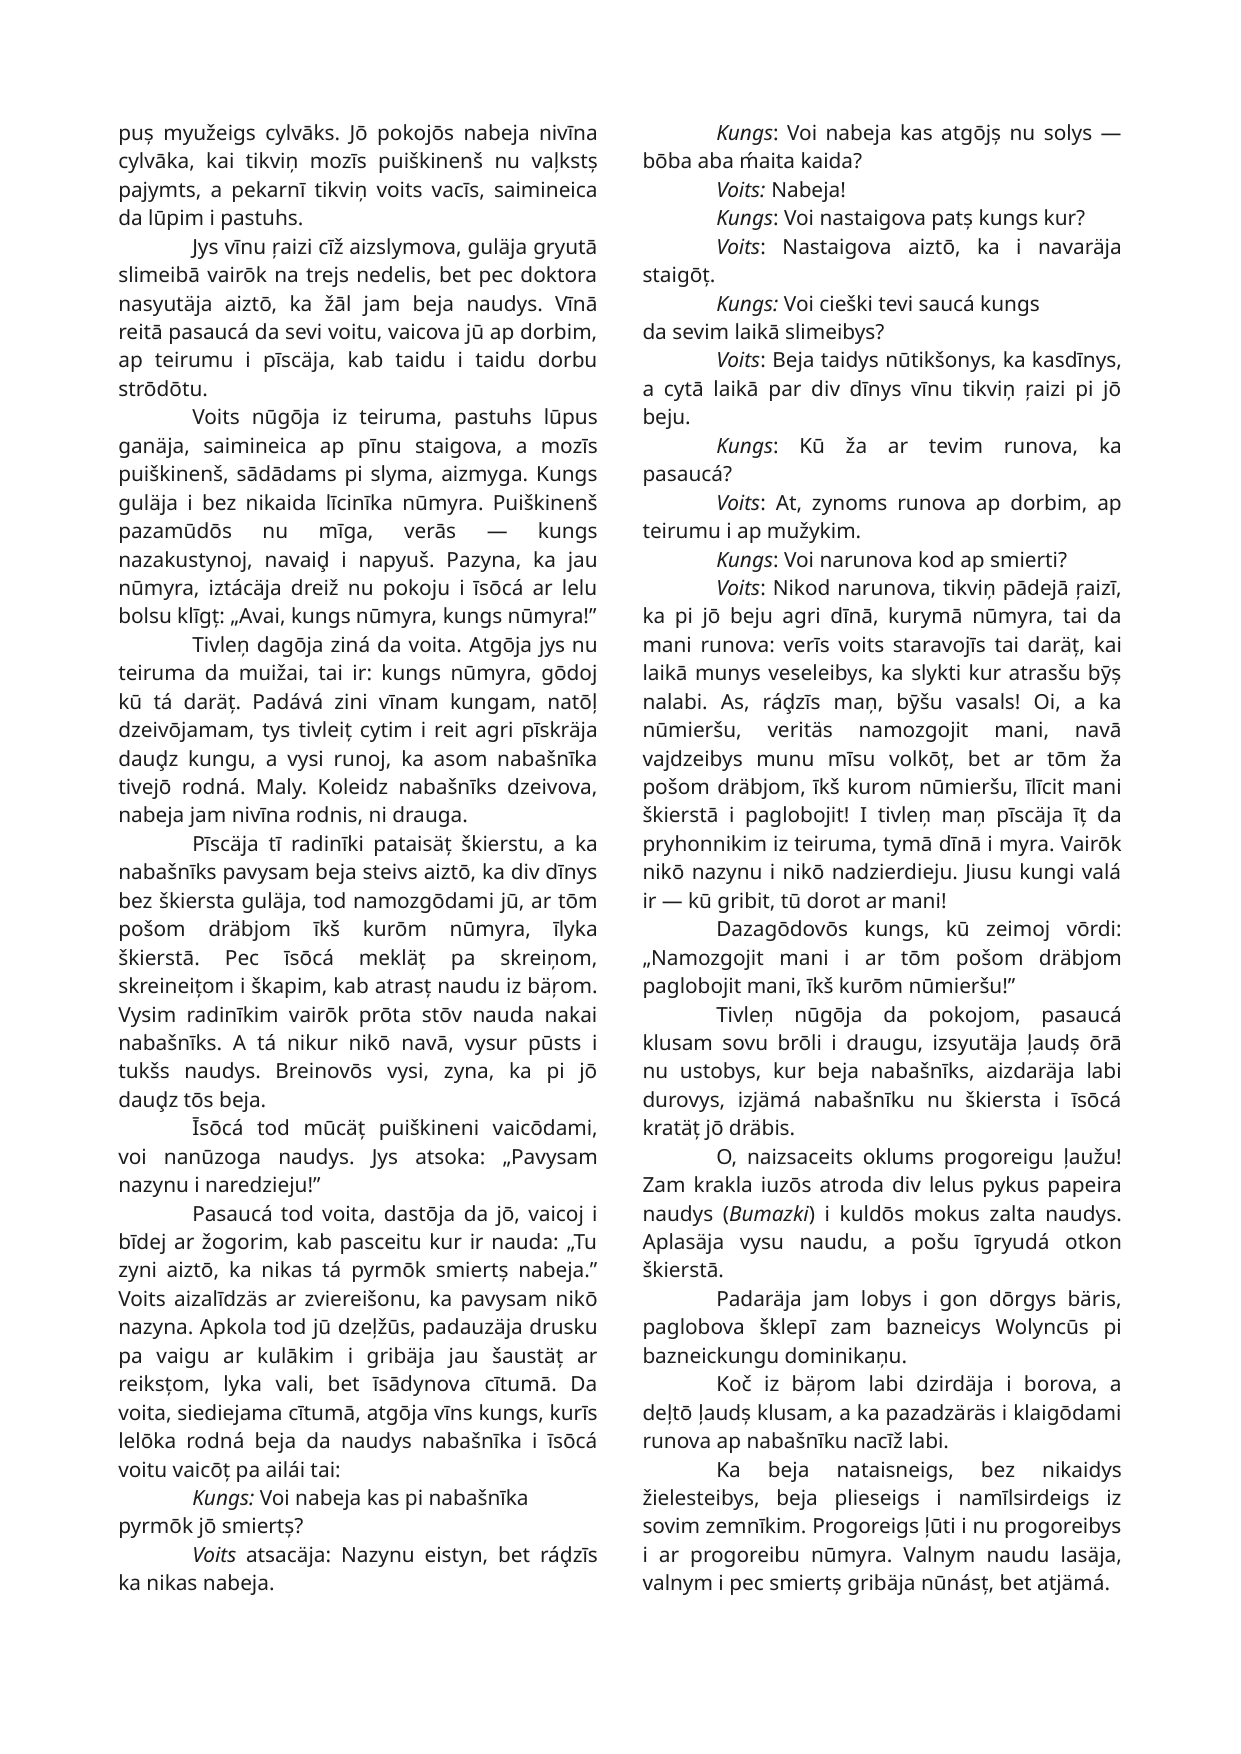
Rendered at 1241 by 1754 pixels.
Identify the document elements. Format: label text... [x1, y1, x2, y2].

text Kungs: Voi nastaigova patș kungs kur? [642, 203, 1122, 232]
text Voits: At, zynoms runova ap dorbim, ap teirumu i ap mužykim. [642, 488, 1122, 545]
text Īsōcá tod mūcäț puiškineni vaicōdami, voi nanūzoga naudys. Jys atsoka: „Pavysam nazynu i naredzieju!” [118, 1113, 598, 1199]
text Voits nūgōja iz teiruma, pastuhs lūpus ganäja, saimineica ap pīnu staigova, a mozīs puiškinenš, sādādams pi slyma, aizmyga. Kungs guläja i bez nikaida līcinīka nūmyra. Puiškinenš pazamūdōs nu mīga, verās — kungs nazakustynoj, navaiḑ i napyuš. Pazyna, ka jau nūmyra, iztácäja dreiž nu pokoju i īsōcá ar lelu bolsu klīgț: „Avai, kungs nūmyra, kungs nūmyra!” [118, 402, 598, 630]
text Ka beja nataisneigs, bez nikaidys žielesteibys, beja plieseigs i namīlsirdeigs iz sovim zemnīkim. Progoreigs ļūti i nu progoreibys i ar progoreibu nūmyra. Valnym naudu lasäja, valnym i pec smiertș gribäja nūnásț, bet atjämá. [642, 1455, 1122, 1597]
text Voits atsacäja: Nazynu eistyn, bet ráḑzīs ka nikas nabeja. [118, 1540, 598, 1597]
text Kungs: Kū ža ar tevim runova, ka pasaucá? [642, 431, 1122, 488]
text Tivleņ nūgōja da pokojom, pasaucá klusam sovu brōli i draugu, izsyutäja ļaudș ōrā nu ustobys, kur beja nabašnīks, aizdaräja labi durovys, izjämá nabašnīku nu škiersta i īsōcá kratäț jō dräbis. [642, 1000, 1122, 1142]
text Dazagōdovōs kungs, kū zeimoj vōrdi: „Namozgojit mani i ar tōm pošom dräbjom paglobojit mani, īkš kurōm nūmieršu!” [642, 914, 1122, 1000]
text Jys vīnu ŗaizi cīž aizslymova, guläja gryutā slimeibā vairōk na trejs nedelis, bet pec doktora nasyutäja aiztō, ka žāl jam beja naudys. Vīnā reitā pasaucá da sevi voitu, vaicova jū ap dorbim, ap teirumu i pīscäja, kab taidu i taidu dorbu strōdōtu. [118, 232, 598, 402]
text Koč iz bäŗom labi dzirdäja i borova, a deļtō ļaudș klusam, a ka pazadzäräs i klaigōdami runova ap nabašnīku nacīž labi. [642, 1369, 1122, 1455]
text Kungs: Voi narunova kod ap smierti? [642, 545, 1122, 573]
text Kungs: Voi nabeja kas pi nabašnīka [118, 1483, 598, 1512]
text puș myužeigs cylvāks. Jō pokojōs nabeja nivīna cylvāka, kai tikviņ mozīs puiškinenš nu vaļkstș pajymts, a pekarnī tikviņ voits vacīs, saimineica da lūpim i pastuhs. [118, 118, 598, 232]
text da sevim laikā slimeibys? [642, 317, 1122, 346]
text Padaräja jam lobys i gon dōrgys bäris, paglobova šklepī zam bazneicys Wolyncūs pi bazneickungu dominikaņu. [642, 1284, 1122, 1369]
text Voits: Beja taidys nūtikšonys, ka kasdīnys, a cytā laikā par div dīnys vīnu tikviņ ŗaizi pi jō beju. [642, 346, 1122, 431]
text Voits: Nabeja! [642, 175, 1122, 203]
text O, naizsaceits oklums progoreigu ļaužu! Zam krakla iuzōs atroda div lelus pykus papeira naudys (Bumazki) i kuldōs mokus zalta naudys. Aplasäja vysu naudu, a pošu īgryudá otkon škierstā. [642, 1142, 1122, 1284]
text Kungs: Voi nabeja kas atgōjș nu solys — bōba aba ḿaita kaida? [642, 118, 1122, 175]
text Voits: Nastaigova aiztō, ka i navaräja staigōț. [642, 232, 1122, 289]
text Pīscäja tī radinīki pataisäț škierstu, a ka nabašnīks pavysam beja steivs aiztō, ka div dīnys bez škiersta guläja, tod namozgōdami jū, ar tōm pošom dräbjom īkš kurōm nūmyra, īlyka škierstā. Pec īsōcá mekläț pa skreiņom, skreineițom i škapim, kab atrasț naudu iz bäŗom. Vysim radinīkim vairōk prōta stōv nauda nakai nabašnīks. A tá nikur nikō navā, vysur pūsts i tukšs naudys. Breinovōs vysi, zyna, ka pi jō dauḑz tōs beja. [118, 829, 598, 1113]
text Kungs: Voi cieški tevi saucá kungs [642, 289, 1122, 317]
text Tivleņ dagōja ziná da voita. Atgōja jys nu teiruma da muižai, tai ir: kungs nūmyra, gōdoj kū tá daräț. Padává zini vīnam kungam, natōļ dzeivōjamam, tys tivleiț cytim i reit agri pīskräja dauḑz kungu, a vysi runoj, ka asom nabašnīka tivejō rodná. Maly. Koleidz nabašnīks dzeivova, nabeja jam nivīna rodnis, ni drauga. [118, 630, 598, 829]
text pyrmōk jō smiertș? [118, 1512, 598, 1540]
text Pasaucá tod voita, dastōja da jō, vaicoj i bīdej ar žogorim, kab pasceitu kur ir nauda: „Tu zyni aiztō, ka nikas tá pyrmōk smiertș nabeja.” Voits aizalīdzäs ar zviereišonu, ka pavysam nikō nazyna. Apkola tod jū dzeļžūs, padauzäja drusku pa vaigu ar kulākim i gribäja jau šaustäț ar reiksțom, lyka vali, bet īsādynova cītumā. Da voita, siediejama cītumā, atgōja vīns kungs, kurīs lelōka rodná beja da naudys nabašnīka i īsōcá voitu vaicōț pa ailái tai: [118, 1199, 598, 1483]
text Voits: Nikod narunova, tikviņ pādejā ŗaizī, ka pi jō beju agri dīnā, kurymā nūmyra, tai da mani runova: verīs voits staravojīs tai daräț, kai laikā munys veseleibys, ka slykti kur atrasšu bȳș nalabi. As, ráḑzīs maņ, bȳšu vasals! Oi, a ka nūmieršu, veritäs namozgojit mani, navā vajdzeibys munu mīsu volkōț, bet ar tōm ža pošom dräbjom, īkš kurom nūmieršu, īlīcit mani škierstā i paglobojit! I tivleņ maņ pīscäja īț da pryhonnikim iz teiruma, tymā dīnā i myra. Vairōk nikō nazynu i nikō nadzierdieju. Jiusu kungi valá ir — kū gribit, tū dorot ar mani! [642, 573, 1122, 914]
